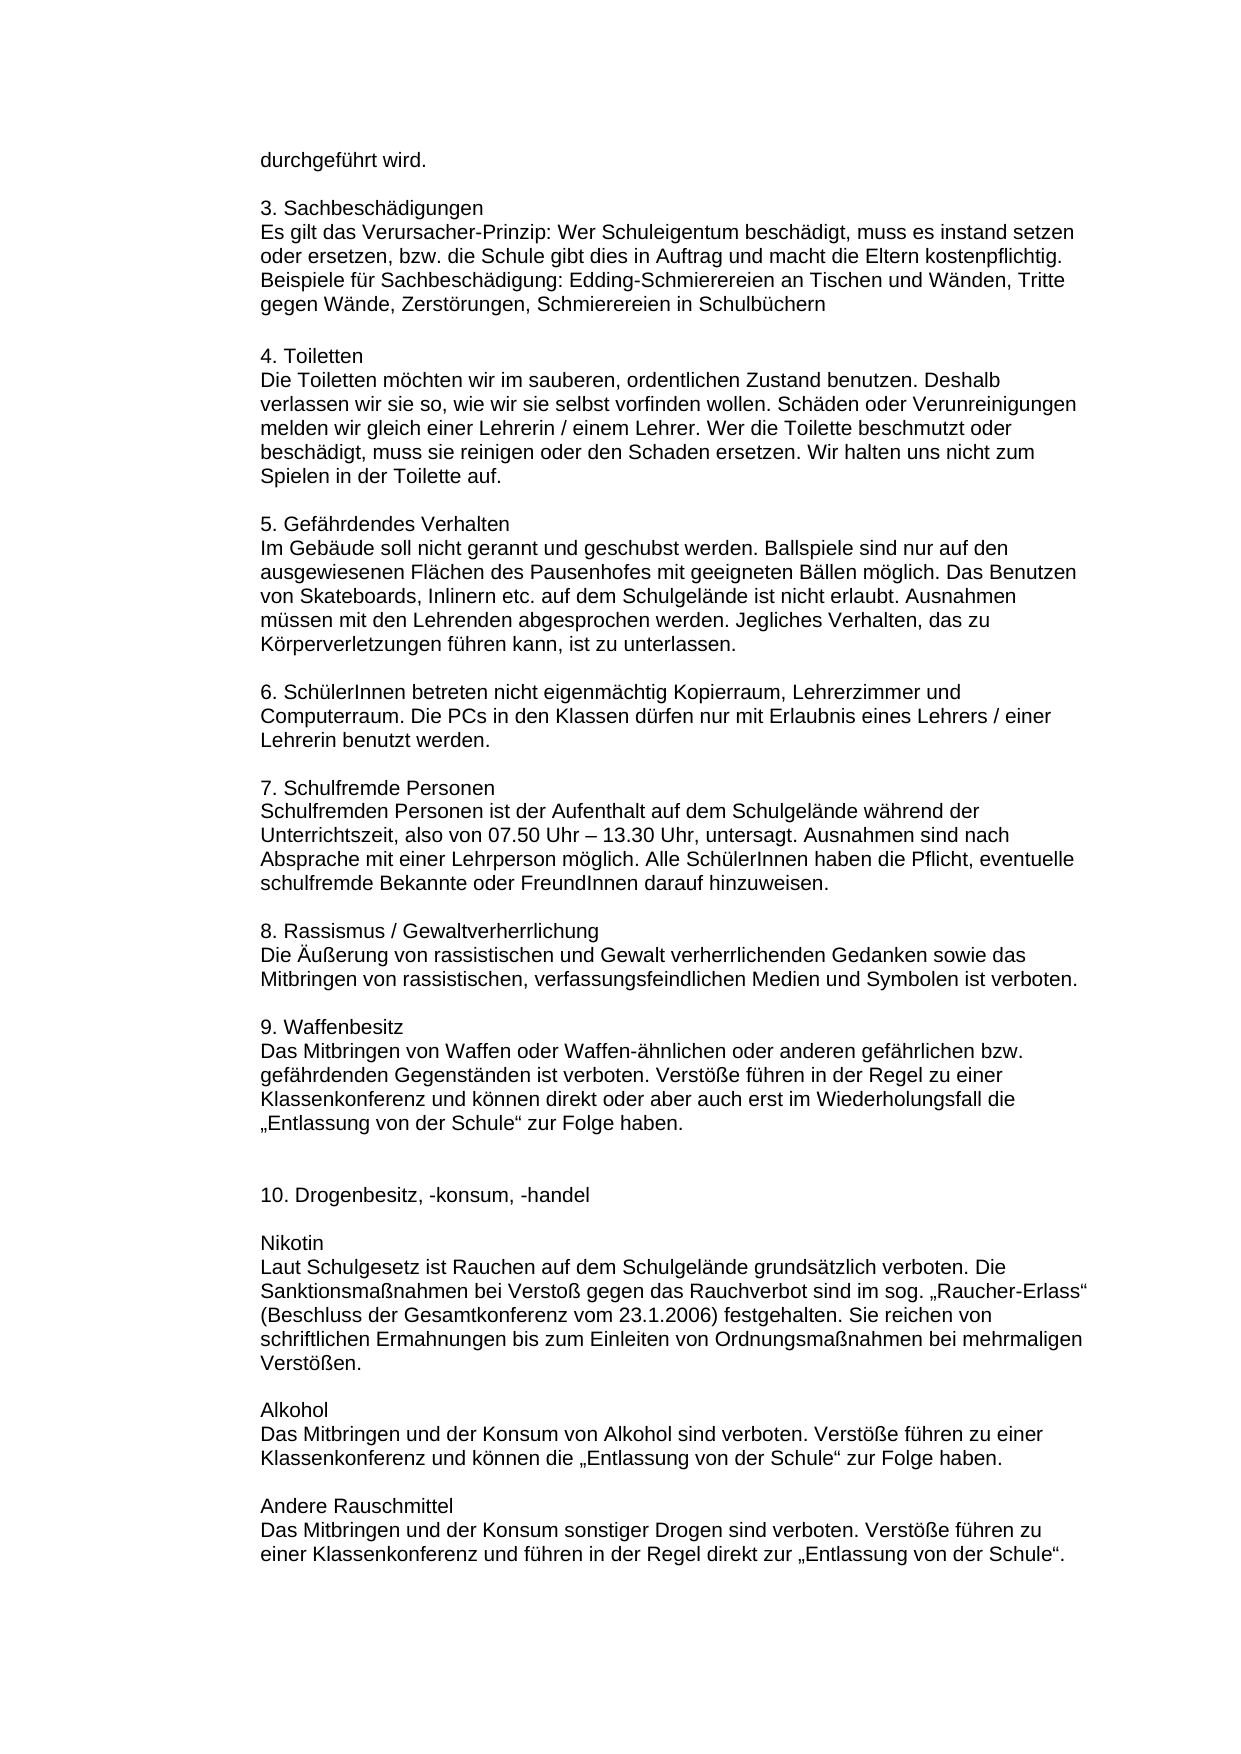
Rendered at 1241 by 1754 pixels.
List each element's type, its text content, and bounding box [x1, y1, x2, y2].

text 4. Toiletten [260, 344, 1093, 368]
text 10. Drogenbesitz, -konsum, -handel Nikotin Laut Schulgesetz ist Rauchen auf dem Schulgelände grundsätzlich verboten. Die Sanktionsmaßnahmen bei Verstoß gegen das Rauchverbot sind im sog. „Raucher-Erlass“ (Beschluss der Gesamtkonferenz vom 23.1.2006) festgehalten. Sie reichen von schriftlichen Ermahnungen bis zum Einleiten von Ordnungsmaßnahmen bei mehrmaligen Verstößen. [260, 1159, 1093, 1374]
text Die Toiletten möchten wir im sauberen, ordentlichen Zustand benutzen. Deshalb verlassen wir sie so, wie wir sie selbst vorfinden wollen. Schäden oder Verunreinigungen melden wir gleich einer Lehrerin / einem Lehrer. Wer die Toilette beschmutzt oder beschädigt, muss sie reinigen oder den Schaden ersetzen. Wir halten uns nicht zum Spielen in der Toilette auf. [260, 368, 1093, 488]
text 6. SchülerInnen betreten nicht eigenmächtig Kopierraum, Lehrerzimmer und Computerraum. Die PCs in den Klassen dürfen nur mit Erlaubnis eines Lehrers / einer Lehrerin benutzt werden. 7. Schulfremde Personen Schulfremden Personen ist der Aufenthalt auf dem Schulgelände während der Unterrichtszeit, also von 07.50 Uhr – 13.30 Uhr, untersagt. Ausnahmen sind nach Absprache mit einer Lehrperson möglich. Alle SchülerInnen haben die Pflicht, eventuelle schulfremde Bekannte oder FreundInnen darauf hinzuweisen. 8. Rassismus / Gewaltverherrlichung Die Äußerung von rassistischen und Gewalt verherrlichenden Gedanken sowie das Mitbringen von rassistischen, verfassungsfeindlichen Medien und Symbolen ist verboten. 9. Waffenbesitz Das Mitbringen von Waffen oder Waffen-ähnlichen oder anderen gefährlichen bzw. gefährdenden Gegenständen ist verboten. Verstöße führen in der Regel zu einer Klassenkonferenz und können direkt oder aber auch erst im Wiederholungsfall die „Entlassung von der Schule“ zur Folge haben. [260, 679, 1093, 1159]
text durchgeführt wird. 3. Sachbeschädigungen Es gilt das Verursacher-Prinzip: Wer Schuleigentum beschädigt, muss es instand setzen oder ersetzen, bzw. die Schule gibt dies in Auftrag und macht die Eltern kostenpflichtig. Beispiele für Sachbeschädigung: Edding-Schmierereien an Tischen und Wänden, Tritte gegen Wände, Zerstörungen, Schmierereien in Schulbüchern [260, 148, 1093, 344]
text Alkohol Das Mitbringen und der Konsum von Alkohol sind verboten. Verstöße führen zu einer Klassenkonferenz und können die „Entlassung von der Schule“ zur Folge haben. Andere Rauschmittel Das Mitbringen und der Konsum sonstiger Drogen sind verboten. Verstöße führen zu einer Klassenkonferenz und führen in der Regel direkt zur „Entlassung von der Schule“. [260, 1374, 1093, 1614]
text 5. Gefährdendes Verhalten Im Gebäude soll nicht gerannt und geschubst werden. Ballspiele sind nur auf den ausgewiesenen Flächen des Pausenhofes mit geeigneten Bällen möglich. Das Benutzen von Skateboards, Inlinern etc. auf dem Schulgelände ist nicht erlaubt. Ausnahmen müssen mit den Lehrenden abgesprochen werden. Jegliches Verhalten, das zu Körperverletzungen führen kann, ist zu unterlassen. [260, 512, 1093, 656]
